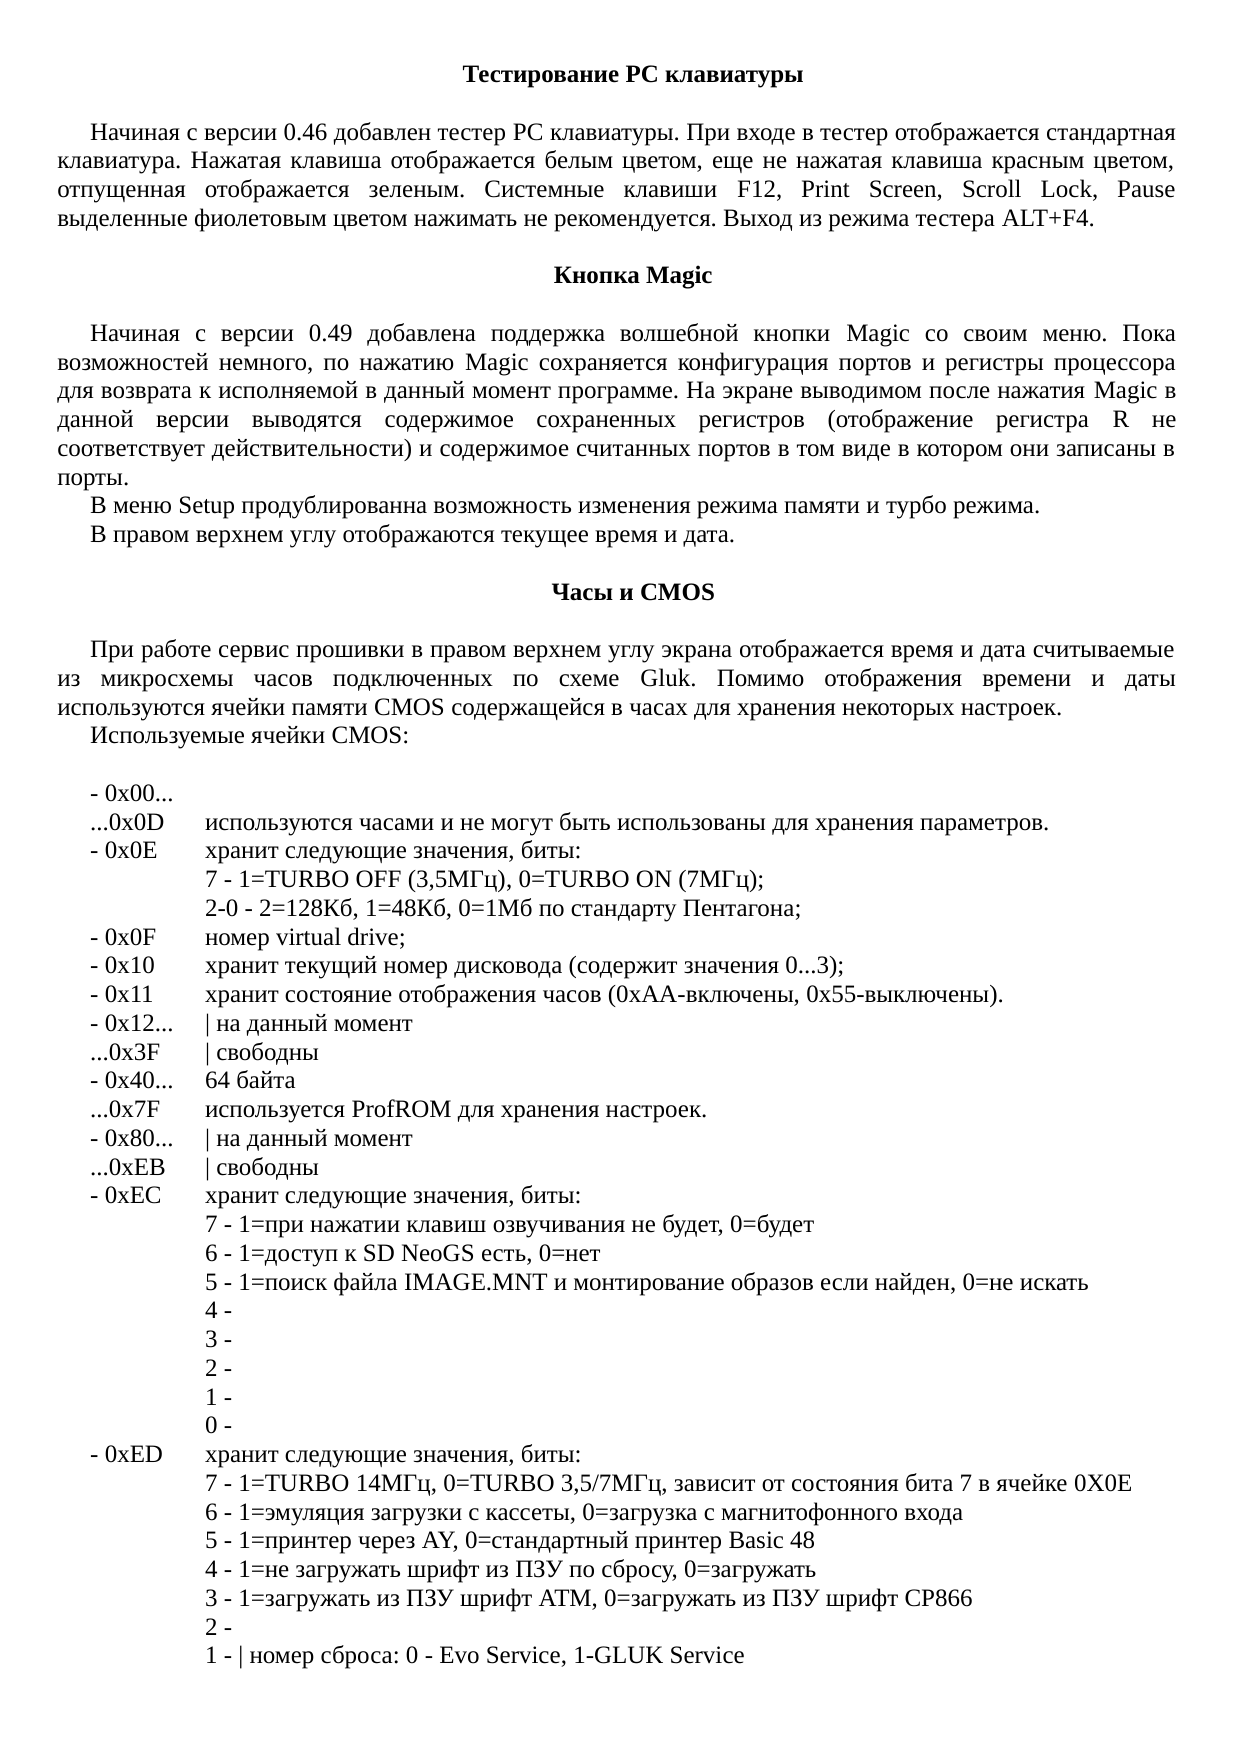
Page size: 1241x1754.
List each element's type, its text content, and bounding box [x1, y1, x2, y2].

text - 0x11 хранит состояние отображения часов (0xAA-включены, 0x55-выключены). [57, 979, 1176, 1008]
text - 0x12... | на данный момент [57, 1008, 1176, 1037]
text - 0x0F номер virtual drive; [57, 922, 1176, 951]
text 3 - [57, 1324, 1176, 1353]
text 6 - 1=эмуляция загрузки с кассеты, 0=загрузка с магнитофонного входа [57, 1497, 1176, 1526]
text ...0x3F | свободны [57, 1037, 1176, 1066]
text Начиная с версии 0.49 добавлена поддержка волшебной кнопки Magic со своим меню. Пока возможностей немного, по нажатию Magic сохраняется конфигурация портов и регистры процессора для возврата к исполняемой в данный момент программе. На экране выводимом после нажатия Magic в данной версии выводятся содержимое сохраненных регистров (отображение регистра R не соответствует действительности) и содержимое считанных портов в том виде в котором они записаны в порты. [57, 318, 1176, 491]
text 0 - [57, 1411, 1176, 1439]
text - 0x0E хранит следующие значения, биты: [57, 836, 1176, 864]
text - 0x40... 64 байта [57, 1066, 1176, 1094]
text ...0xEB | свободны [57, 1152, 1176, 1181]
text - 0x10 хранит текущий номер дисковода (содержит значения 0...3); [57, 951, 1176, 979]
text Часы и CMOS [57, 577, 1176, 606]
text Используемые ячейки CMOS: [57, 721, 1176, 749]
text В меню Setup продублированна возможность изменения режима памяти и турбо режима. [57, 491, 1176, 519]
text При работе сервис прошивки в правом верхнем углу экрана отображается время и дата считываемые из микросхемы часов подключенных по схеме Gluk. Помимо отображения времени и даты используются ячейки памяти CMOS содержащейся в часах для хранения некоторых настроек. [57, 634, 1176, 721]
text - 0x80... | на данный момент [57, 1123, 1176, 1152]
text 6 - 1=доступ к SD NeoGS есть, 0=нет [57, 1238, 1176, 1267]
text 2 - [57, 1353, 1176, 1382]
text 4 - 1=не загружать шрифт из ПЗУ по сбросу, 0=загружать [57, 1554, 1176, 1583]
text 2 - [57, 1612, 1176, 1641]
text Начиная с версии 0.46 добавлен тестер PC клавиатуры. При входе в тестер отображается стандартная клавиатура. Нажатая клавиша отображается белым цветом, еще не нажатая клавиша красным цветом, отпущенная отображается зеленым. Системные клавиши F12, Print Screen, Scroll Lock, Pause выделенные фиолетовым цветом нажимать не рекомендуется. Выход из режима тестера ALT+F4. [57, 117, 1176, 232]
text Тестирование PC клавиатуры [57, 59, 1176, 88]
text 7 - 1=при нажатии клавиш озвучивания не будет, 0=будет [57, 1209, 1176, 1238]
text 5 - 1=принтер через AY, 0=стандартный принтер Basic 48 [57, 1526, 1176, 1554]
text 7 - 1=TURBO 14МГц, 0=TURBO 3,5/7МГц, зависит от состояния бита 7 в ячейке 0X0E [57, 1468, 1176, 1497]
text В правом верхнем углу отображаются текущее время и дата. [57, 519, 1176, 548]
text - 0xED хранит следующие значения, биты: [57, 1439, 1176, 1468]
text 7 - 1=TURBO OFF (3,5МГц), 0=TURBO ON (7МГц); [57, 864, 1176, 893]
text 2-0 - 2=128Кб, 1=48Кб, 0=1Мб по стандарту Пентагона; [57, 893, 1176, 922]
text Кнопка Magic [57, 261, 1176, 289]
text 1 - [57, 1382, 1176, 1411]
text - 0xEC хранит следующие значения, биты: [57, 1181, 1176, 1209]
text ...0x7F используется ProfROM для хранения настроек. [57, 1094, 1176, 1123]
text 4 - [57, 1296, 1176, 1324]
text - 0x00... [57, 778, 1176, 807]
text 5 - 1=поиск файла IMAGE.MNT и монтирование образов если найден, 0=не искать [57, 1267, 1176, 1296]
text 3 - 1=загружать из ПЗУ шрифт АТМ, 0=загружать из ПЗУ шрифт CP866 [57, 1583, 1176, 1612]
text ...0x0D используются часами и не могут быть использованы для хранения параметров. [57, 807, 1176, 836]
text 1 - | номер сброса: 0 - Evo Service, 1-GLUK Service [57, 1641, 1176, 1669]
